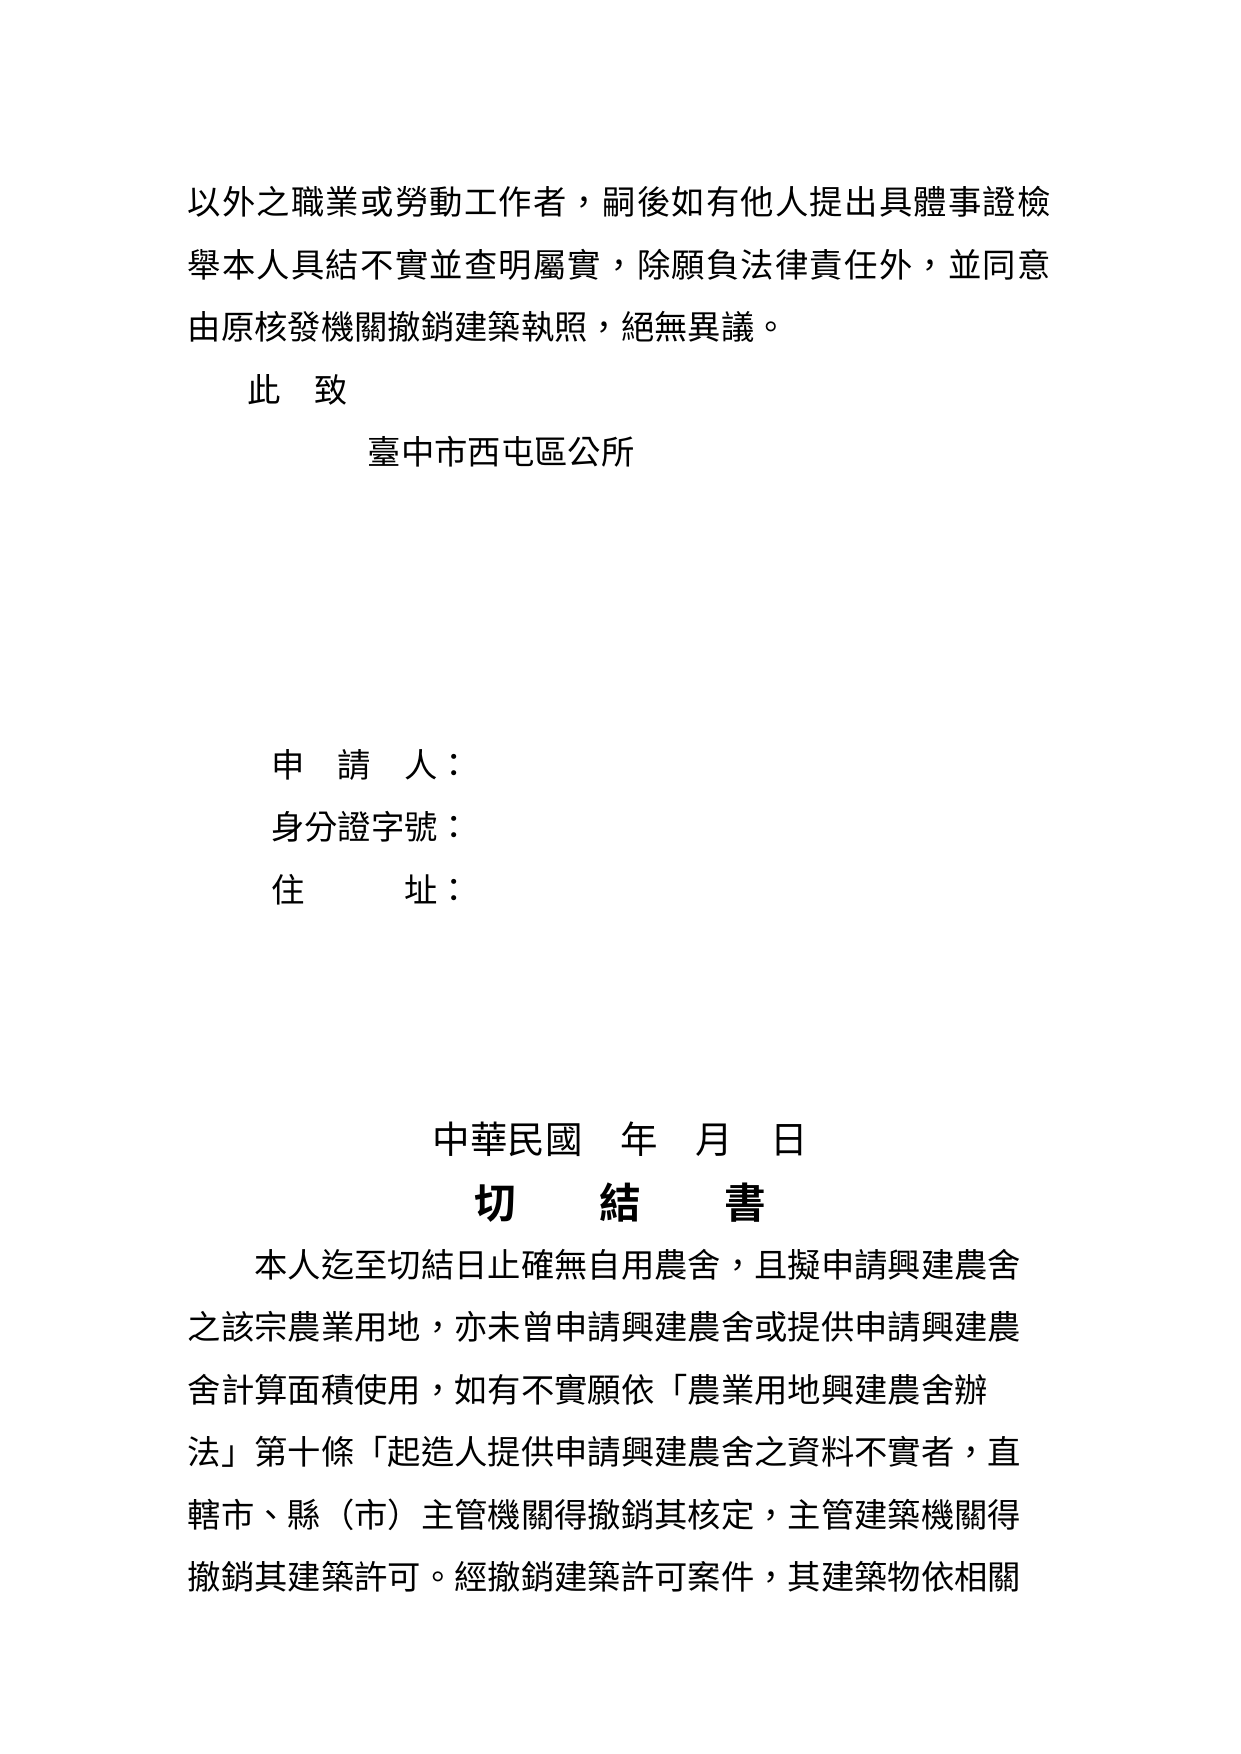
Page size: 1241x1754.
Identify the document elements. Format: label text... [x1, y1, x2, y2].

text 住 址： [187, 846, 1053, 908]
text 此 致 [187, 346, 1053, 408]
text 申 請 人： [187, 721, 1053, 783]
text 本人迄至切結日止確無自用農舍，且擬申請興建農舍之該宗農業用地，亦未曾申請興建農舍或提供申請興建農舍計算面積使用，如有不實願依「農業用地興建農舍辦法」第十條「起造人提供申請興建農舍之資料不實者，直轄市、縣（市）主管機關得撤銷其核定，主管建築機關得撤銷其建築許可。經撤銷建築許可案件，其建築物依相關 [187, 1221, 1053, 1596]
text 臺中市西屯區公所 [187, 408, 1053, 471]
text 切 結 書 [187, 1158, 1053, 1221]
text 中華民國 年 月 日 [187, 1096, 1053, 1158]
text 本人申請興建自用農舍建築執照所提供之所有土地，確實由本人自任耕作，並實際從事農業生產，無專任農耕以外之職業或勞動工作者，嗣後如有他人提出具體事證檢舉本人具結不實並查明屬實，除願負法律責任外，並同意由原核發機關撤銷建築執照，絕無異議。 [187, 158, 1053, 346]
text 身分證字號： [187, 783, 1053, 846]
